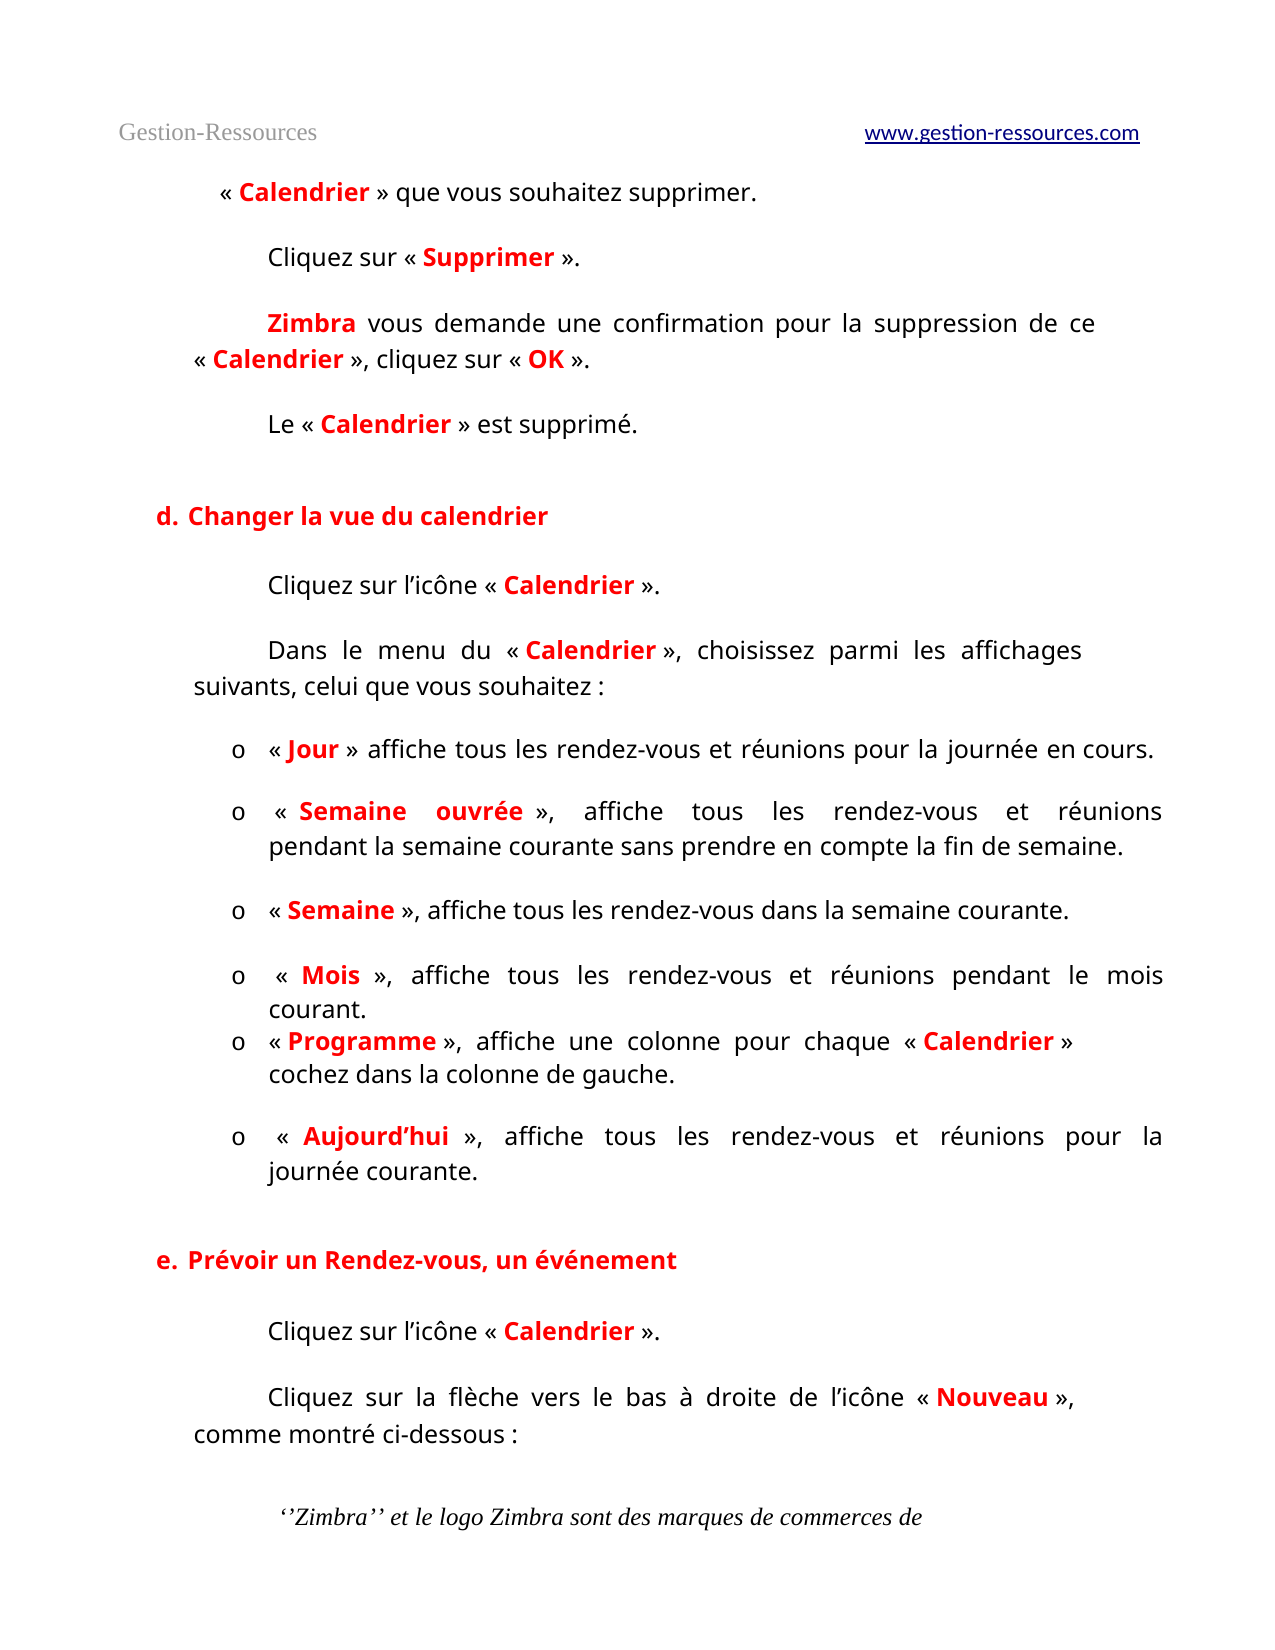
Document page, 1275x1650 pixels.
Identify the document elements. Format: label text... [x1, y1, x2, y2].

text Dans le menu du « Calendrier », choisissez parmi les affichages suivants, celui que vous souhaitez : [193, 632, 1163, 703]
text o « Programme », affiche une colonne pour chaque « Calendrier » [231, 1026, 1171, 1058]
text Cliquez sur l’icône « Calendrier ». [267, 1313, 1171, 1347]
text e. Prévoir un Rendez-vous, un événement [156, 1243, 1171, 1277]
text Cliquez sur l’icône « Calendrier ». [267, 567, 1171, 602]
text Le « Calendrier » est supprimé. [267, 407, 1171, 441]
text d. Changer la vue du calendrier [156, 498, 1171, 532]
text cochez dans la colonne de gauche. [268, 1058, 1171, 1088]
text Cliquez sur la flèche vers le bas à droite de l’icône « Nouveau », comme montré ci-dessous : [193, 1380, 1164, 1450]
text o « Aujourd’hui », affiche tous les rendez-vous et réunions pour la journée courante. [231, 1119, 1163, 1187]
text o « Jour » affiche tous les rendez-vous et réunions pour la journée en cours. [231, 732, 1163, 765]
text Zimbra vous demande une confirmation pour la suppression de ce [267, 306, 1171, 340]
text « Calendrier » que vous souhaitez supprimer. [189, 175, 787, 209]
text Cliquez sur « Supprimer ». [267, 239, 1171, 273]
text o « Semaine », affiche tous les rendez-vous dans la semaine courante. [231, 893, 1171, 927]
text o « Semaine ouvrée », affiche tous les rendez-vous et réunions pendant la semaine courante sans prendre en compte la fin de semaine. [231, 794, 1164, 862]
text « Calendrier », cliquez sur « OK ». [193, 342, 1171, 376]
text o « Mois », affiche tous les rendez-vous et réunions pendant le mois courant. [231, 957, 1164, 1026]
